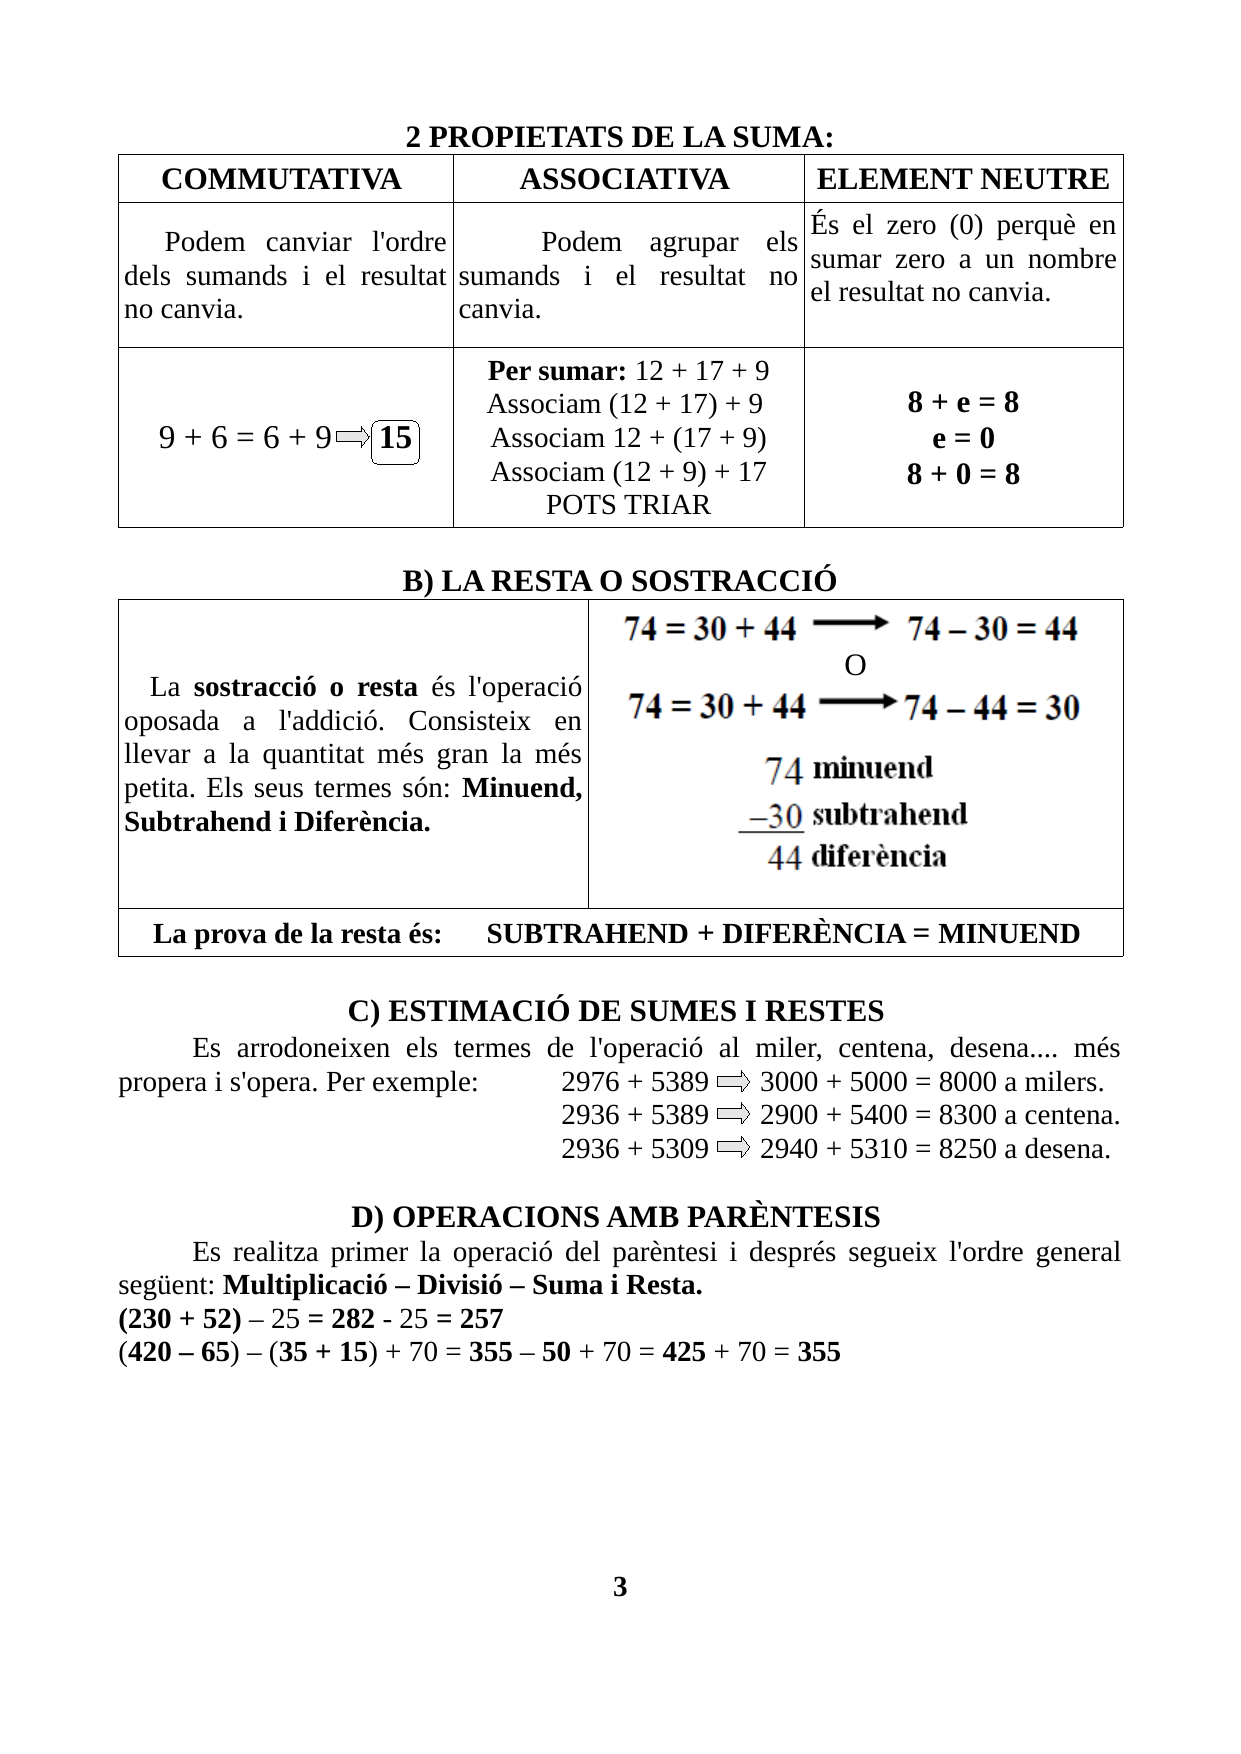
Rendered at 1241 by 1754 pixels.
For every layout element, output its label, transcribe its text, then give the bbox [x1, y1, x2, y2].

table_header COMMUTATIVA [119, 155, 453, 202]
table_cell Podem canviar l'ordre dels sumands i el resultat no canvia. [119, 203, 453, 347]
table_cell Per sumar: 12 + 17 + 9 Associam (12 + 17) + 9 Associam 12 + (17 + 9) Associam (12 + 9) + 17 POTS TRIAR [454, 348, 804, 527]
text (420 – 65) – (35 + 15) + 70 = 355 – 50 + 70 = 425 + 70 = 355 [118, 1334, 1122, 1368]
text 2 PROPIETATS DE LA SUMA: [118, 118, 1122, 154]
text 2936 + 5309 2940 + 5310 = 8250 a desena. [118, 1131, 1122, 1164]
text C) ESTIMACIÓ DE SUMES I RESTES [118, 992, 1122, 1028]
text Es realitza primer la operació del parèntesi i després segueix l'ordre general següent: Multiplicació – Divisió – Suma i Resta. [118, 1234, 1122, 1301]
text (230 + 52) – 25 = 282 - 25 = 257 [118, 1301, 1122, 1334]
table_cell És el zero (0) perquè en sumar zero a un nombre el resultat no canvia. [805, 203, 1123, 347]
table_header ASSOCIATIVA [454, 155, 804, 202]
table_header La sostracció o resta és l'operació oposada a l'addició. Consisteix en llevar a la quantitat més gran la més petita. Els seus termes són: Minuend, Subtrahend i Diferència. [119, 600, 588, 908]
text Es arrodoneixen els termes de l'operació al miler, centena, desena.... més propera i s'opera. Per exemple: 2976 + 5389 3000 + 5000 = 8000 a milers. [118, 1028, 1122, 1097]
table_cell Podem agrupar els sumands i el resultat no canvia. [454, 203, 804, 347]
table_cell La prova de la resta és: SUBTRAHEND + DIFERÈNCIA = MINUEND [119, 909, 1123, 956]
table_header O [589, 600, 1123, 908]
table_header ELEMENT NEUTRE [805, 155, 1123, 202]
text 2936 + 5389 2900 + 5400 = 8300 a centena. [118, 1097, 1122, 1131]
table_cell 9 + 6 = 6 + 9 15 [119, 348, 453, 527]
table_cell 8 + e = 8 e = 0 8 + 0 = 8 [805, 348, 1123, 527]
text 3 [118, 1569, 1122, 1603]
text D) OPERACIONS AMB PARÈNTESIS [118, 1198, 1122, 1234]
text B) LA RESTA O SOSTRACCIÓ [118, 563, 1122, 598]
